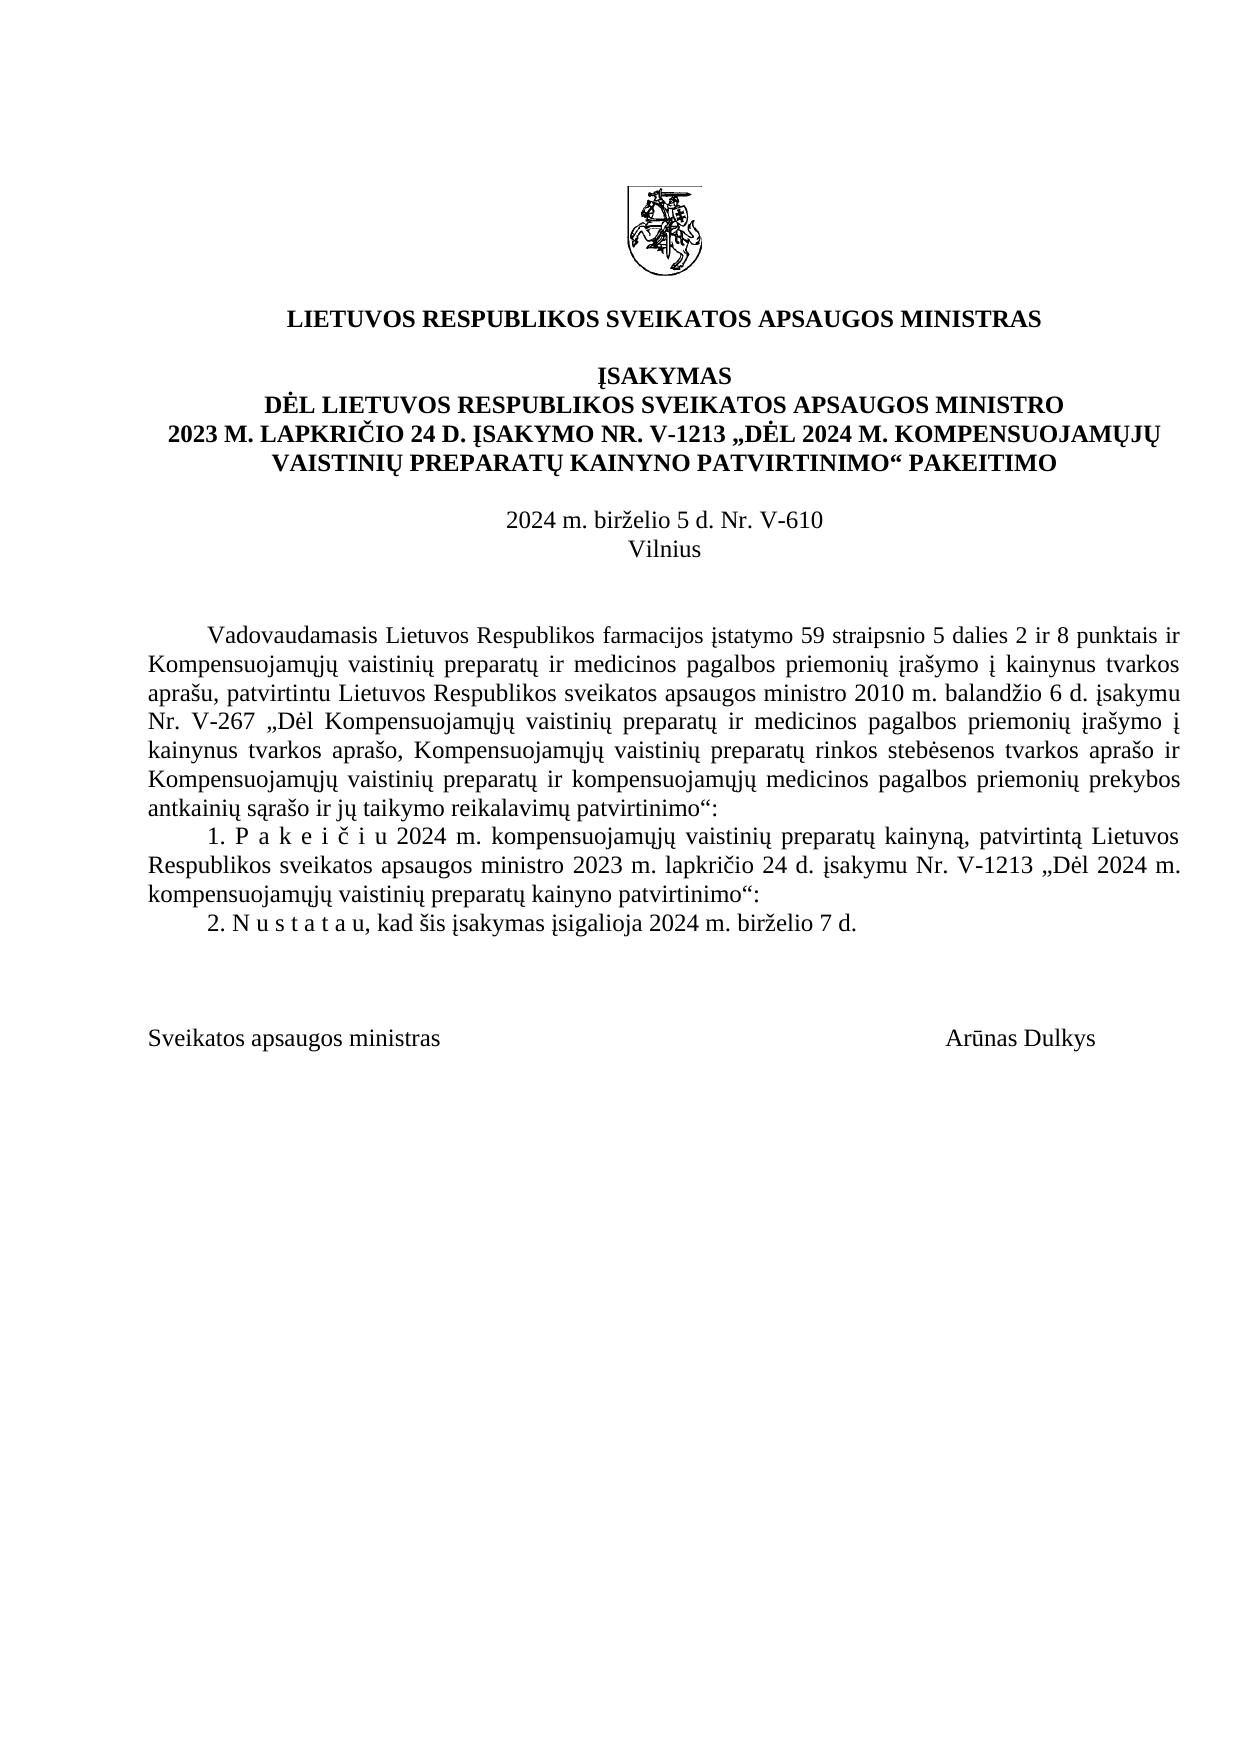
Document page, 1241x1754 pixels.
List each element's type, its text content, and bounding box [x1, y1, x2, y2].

text Sveikatos apsaugos ministras Arūnas Dulkys [148, 1023, 1181, 1051]
text 2. N u s t a t a u, kad šis įsakymas įsigalioja 2024 m. birželio 7 d. [148, 908, 1181, 936]
text 1. P a k e i č i u 2024 m. kompensuojamųjų vaistinių preparatų kainyną, patvirtintą Lietuvos Respublikos sveikatos apsaugos ministro 2023 m. lapkričio 24 d. įsakymu Nr. V-1213 „Dėl 2024 m. kompensuojamųjų vaistinių preparatų kainyno patvirtinimo“: [148, 821, 1181, 908]
text ĮSAKYMAS [148, 361, 1181, 390]
text Vadovaudamasis Lietuvos Respublikos farmacijos įstatymo 59 straipsnio 5 dalies 2 ir 8 punktais ir Kompensuojamųjų vaistinių preparatų ir medicinos pagalbos priemonių įrašymo į kainynus tvarkos aprašu, patvirtintu Lietuvos Respublikos sveikatos apsaugos ministro 2010 m. balandžio 6 d. įsakymu Nr. V-267 „Dėl Kompensuojamųjų vaistinių preparatų ir medicinos pagalbos priemonių įrašymo į kainynus tvarkos aprašo, Kompensuojamųjų vaistinių preparatų rinkos stebėsenos tvarkos aprašo ir Kompensuojamųjų vaistinių preparatų ir kompensuojamųjų medicinos pagalbos priemonių prekybos antkainių sąrašo ir jų taikymo reikalavimų patvirtinimo“: [148, 620, 1181, 821]
text Vilnius [148, 534, 1181, 563]
text 2024 m. birželio 5 d. Nr. V-610 [148, 505, 1181, 534]
text LIETUVOS RESPUBLIKOS SVEIKATOS APSAUGOS MINISTRAS [148, 304, 1181, 333]
text 2023 M. LAPKRIČIO 24 D. ĮSAKYMO NR. V-1213 „DĖL 2024 M. KOMPENSUOJAMŲJŲ VAISTINIŲ PREPARATŲ KAINYNO PATVIRTINIMO“ PAKEITIMO [148, 419, 1181, 476]
text DĖL LIETUVOS RESPUBLIKOS SVEIKATOS APSAUGOS MINISTRO [148, 390, 1181, 419]
